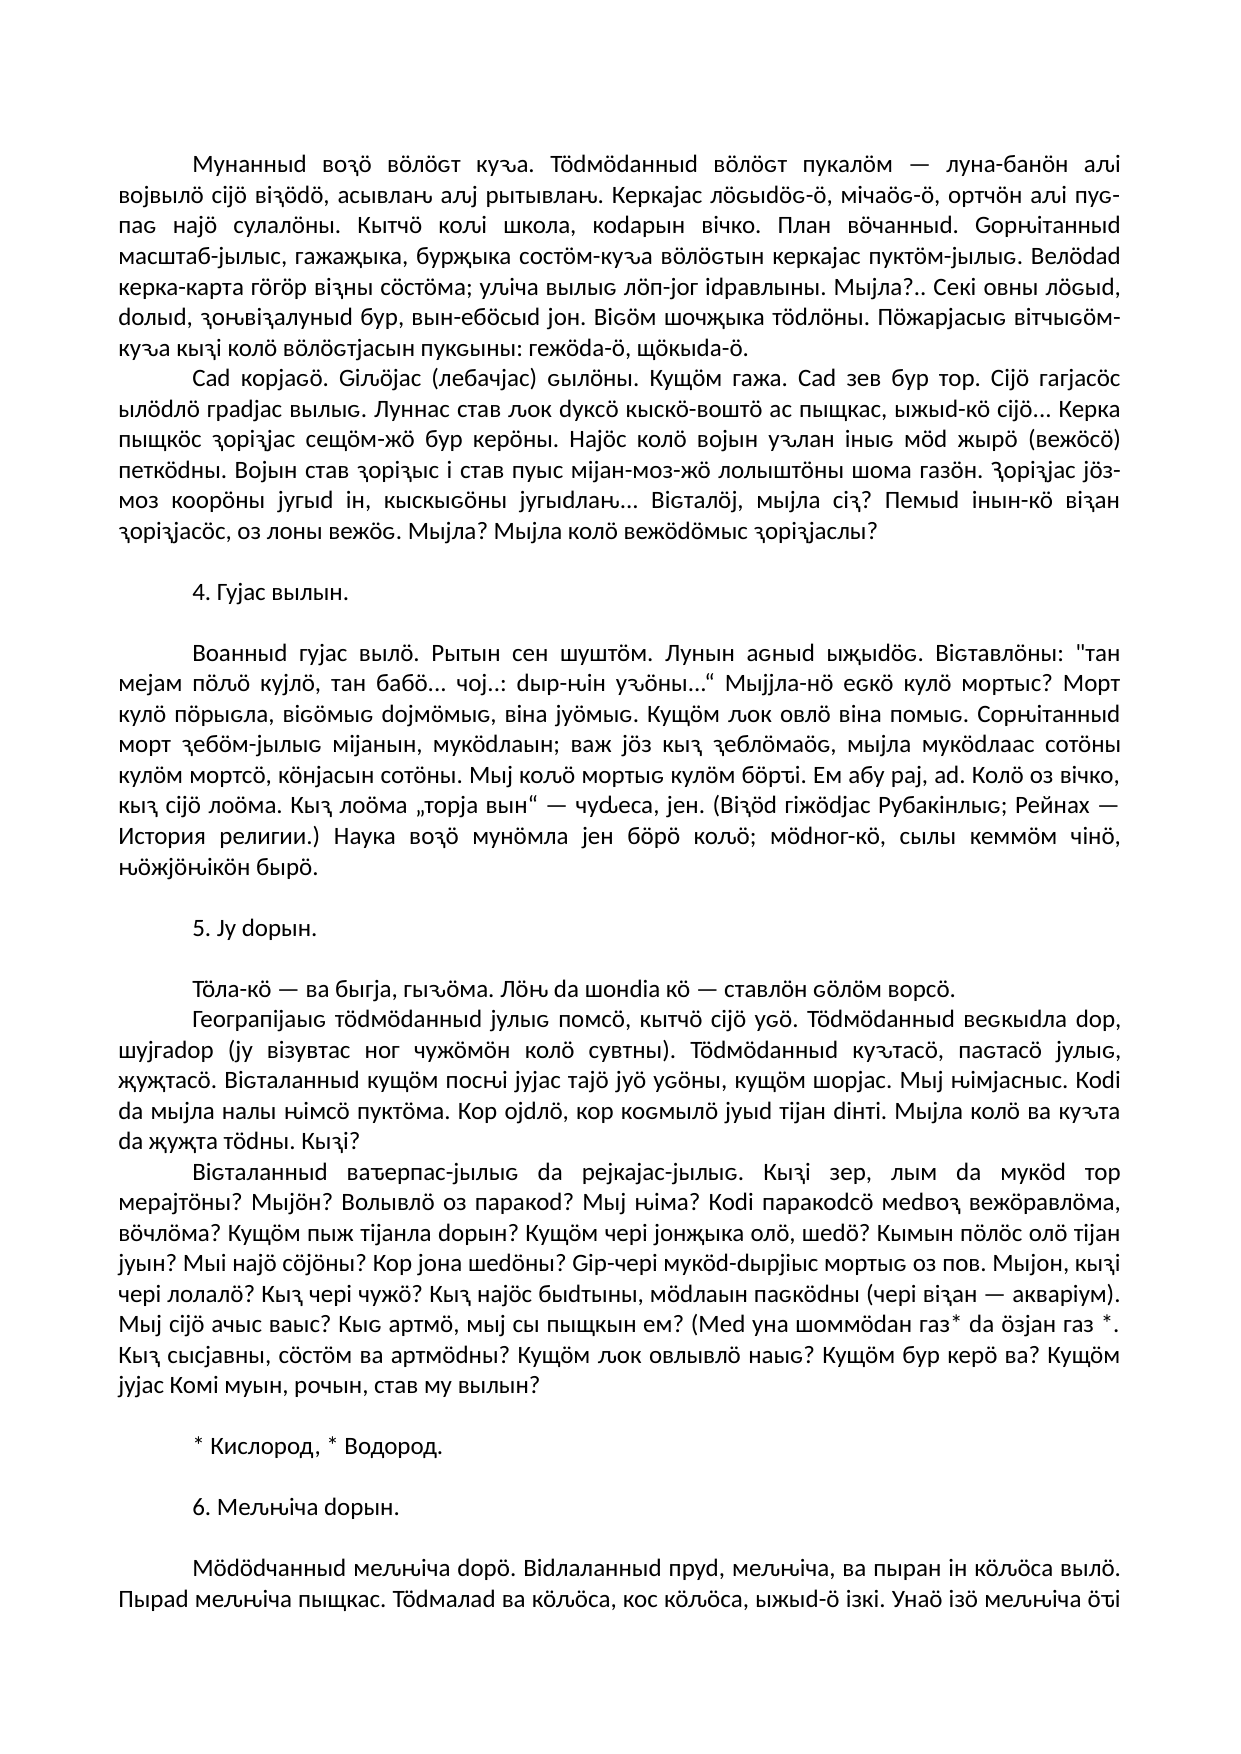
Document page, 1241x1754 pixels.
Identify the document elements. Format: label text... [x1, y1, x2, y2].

text 4. Гујас вылын. [118, 576, 1122, 606]
text Воанныԁ гујас вылӧ. Рытын сен шуштӧм. Лунын аԍныԁ ыҗыԁӧԍ. Віԍтавлӧны: "тан мејам пӧԉӧ кујлӧ, тан бабӧ... чој..: ԁыр-ԋін уԅӧны...“ Мыјјла-нӧ еԍкӧ кулӧ мортыс? Морт кулӧ пӧрыԍла, віԍӧмыԍ ԁојмӧмыԍ, віна јуӧмыԍ. Кущӧм ԉок овлӧ віна помыԍ. Сорԋітанныԁ морт ԇебӧм-јылыԍ міјанын, мукӧԁлаын; важ јӧз кыԇ ԇеблӧмаӧԍ, мыјла мукӧԁлаас сотӧны кулӧм мортсӧ, кӧнјасын сотӧны. Мыј коԉӧ мортыԍ кулӧм бӧрԏі. Ем абу рај, аԁ. Колӧ оз вічко, кыԇ сіјӧ лоӧма. Кыԇ лоӧма „торја вын“ — чуԃеса, јен. (Віԇӧԁ гіжӧԁјас Рубакінлыԍ; Рейнах — История религии.) Наука воԇӧ мунӧмла јен бӧрӧ коԉӧ; мӧԁног-кӧ, сылы кеммӧм чінӧ, ԋӧжјӧԋікӧн бырӧ. [118, 637, 1122, 881]
text Тӧла-кӧ — ва быгја, гыԅӧма. Лӧԋ ԁа шонԁіа кӧ — ставлӧн ԍӧлӧм ворсӧ. [118, 973, 1122, 1003]
text Мунанныԁ воԇӧ вӧлӧԍт куԅа. Тӧԁмӧԁанныԁ вӧлӧԍт пукалӧм — луна-банӧн аԉі војвылӧ сіјӧ віԇӧԁӧ, асывлаԋ аԉј рытывлаԋ. Керкајас лӧԍыԁӧԍ-ӧ, мічаӧԍ-ӧ, ортчӧн аԉі пуԍ-паԍ најӧ сулалӧны. Кытчӧ коԉі школа, коԁарын вічко. План вӧчанныԁ. Ԍорԋітанныԁ масштаб-јылыс, гажаҗыка, бурҗыка состӧм-куԅа вӧлӧԍтын керкајас пуктӧм-јылыԍ. Велӧԁаԁ керка-карта гӧгӧр віԇны сӧстӧма; уԉіча вылыԍ лӧп-јог іԁравлыны. Мыјла?.. Секі овны лӧԍыԁ, ԁолыԁ, ԇоԋвіԇалуныԁ бур, вын-ебӧсыԁ јон. Віԍӧм шочҗыка тӧԁлӧны. Пӧжарјасыԍ вітчыԍӧм-куԅа кыԇі колӧ вӧлӧԍтјасын пукԍыны: гежӧԁа-ӧ, щӧкыԁа-ӧ. [118, 149, 1122, 362]
text Віԍталанныԁ ваԏерпас-јылыԍ ԁа рејкајас-јылыԍ. Кыԇі зер, лым ԁа мукӧԁ тор мерајтӧны? Мыјӧн? Волывлӧ оз паракоԁ? Мыј ԋіма? Коԁі паракоԁсӧ меԁвоԇ вежӧравлӧма, вӧчлӧма? Кущӧм пыж тіјанла ԁорын? Кущӧм чері јонҗыка олӧ, шеԁӧ? Кымын пӧлӧс олӧ тіјан јуын? Мыі најӧ сӧјӧны? Кор јона шеԁӧны? Ԍір-чері мукӧԁ-ԁырјіыс мортыԍ оз пов. Мыјон, кыԇі чері лолалӧ? Кыԇ чері чужӧ? Кыԇ најӧс быԁтыны, мӧԁлаын паԍкӧԁны (чері віԇан — акваріум). Мыј сіјӧ ачыс ваыс? Кыԍ артмӧ, мыј сы пыщкын ем? (Меԁ уна шоммӧԁан газ* ԁа ӧзјан газ *. Кыԇ сысјавны, сӧстӧм ва артмӧԁны? Кущӧм ԉок овлывлӧ наыԍ? Кущӧм бур керӧ ва? Кущӧм јујас Комі муын, рочын, став му вылын? [118, 1156, 1122, 1400]
text 6. Меԉԋіча ԁорын. [118, 1492, 1122, 1522]
text Геограпіјаыԍ тӧԁмӧԁанныԁ јулыԍ помсӧ, кытчӧ сіјӧ уԍӧ. Тӧԁмӧԁанныԁ веԍкыԁла ԁор, шујгаԁор (ју візувтас ног чужӧмӧн колӧ сувтны). Тӧԁмӧԁанныԁ куԅтасӧ, паԍтасӧ јулыԍ, җуҗтасӧ. Віԍталанныԁ кущӧм посԋі јујас тајӧ јуӧ уԍӧны, кущӧм шорјас. Мыј ԋімјасныс. Коԁі ԁа мыјла налы ԋімсӧ пуктӧма. Кор ојԁлӧ, кор коԍмылӧ јуыԁ тіјан ԁінті. Мыјла колӧ ва куԅта ԁа җуҗта тӧԁны. Кыԇі? [118, 1003, 1122, 1156]
text 5. Ју ԁорын. [118, 912, 1122, 942]
text * Кислород, * Водород. [118, 1431, 1122, 1461]
text Мӧԁӧԁчанныԁ меԉԋіча ԁорӧ. Віԁлаланныԁ пруԁ, меԉԋіча, ва пыран ін кӧԉӧса вылӧ. Пыраԁ меԉԋіча пыщкас. Тӧԁмалаԁ ва кӧԉӧса, кос кӧԉӧса, ыжыԁ-ӧ ізкі. Унаӧ ізӧ меԉԋіча ӧԏі [118, 1553, 1122, 1614]
text Саԁ корјаԍӧ. Ԍіԉӧјас (лебачјас) ԍылӧны. Кущӧм гажа. Саԁ зев бур тор. Сіјӧ гагјасӧс ылӧԁлӧ граԁјас вылыԍ. Луннас став ԉок ԁуксӧ кыскӧ-воштӧ ас пыщкас, ыжыԁ-кӧ сіјӧ... Керка пыщкӧс ԇоріԇјас сещӧм-жӧ бур керӧны. Најӧс колӧ војын уԅлан іныԍ мӧԁ жырӧ (вежӧсӧ) петкӧԁны. Војын став ԇоріԇыс і став пуыс міјан-моз-жӧ лолыштӧны шома газӧн. Ԇоріԇјас јӧз-моз коорӧны југыԁ ін, кыскыԍӧны југыԁлаԋ... Віԍталӧј, мыјла сіԇ? Пемыԁ інын-кӧ віԇан ԇоріԇјасӧс, оз лоны вежӧԍ. Мыјла? Мыјла колӧ вежӧԁӧмыс ԇоріԇјаслы? [118, 362, 1122, 545]
